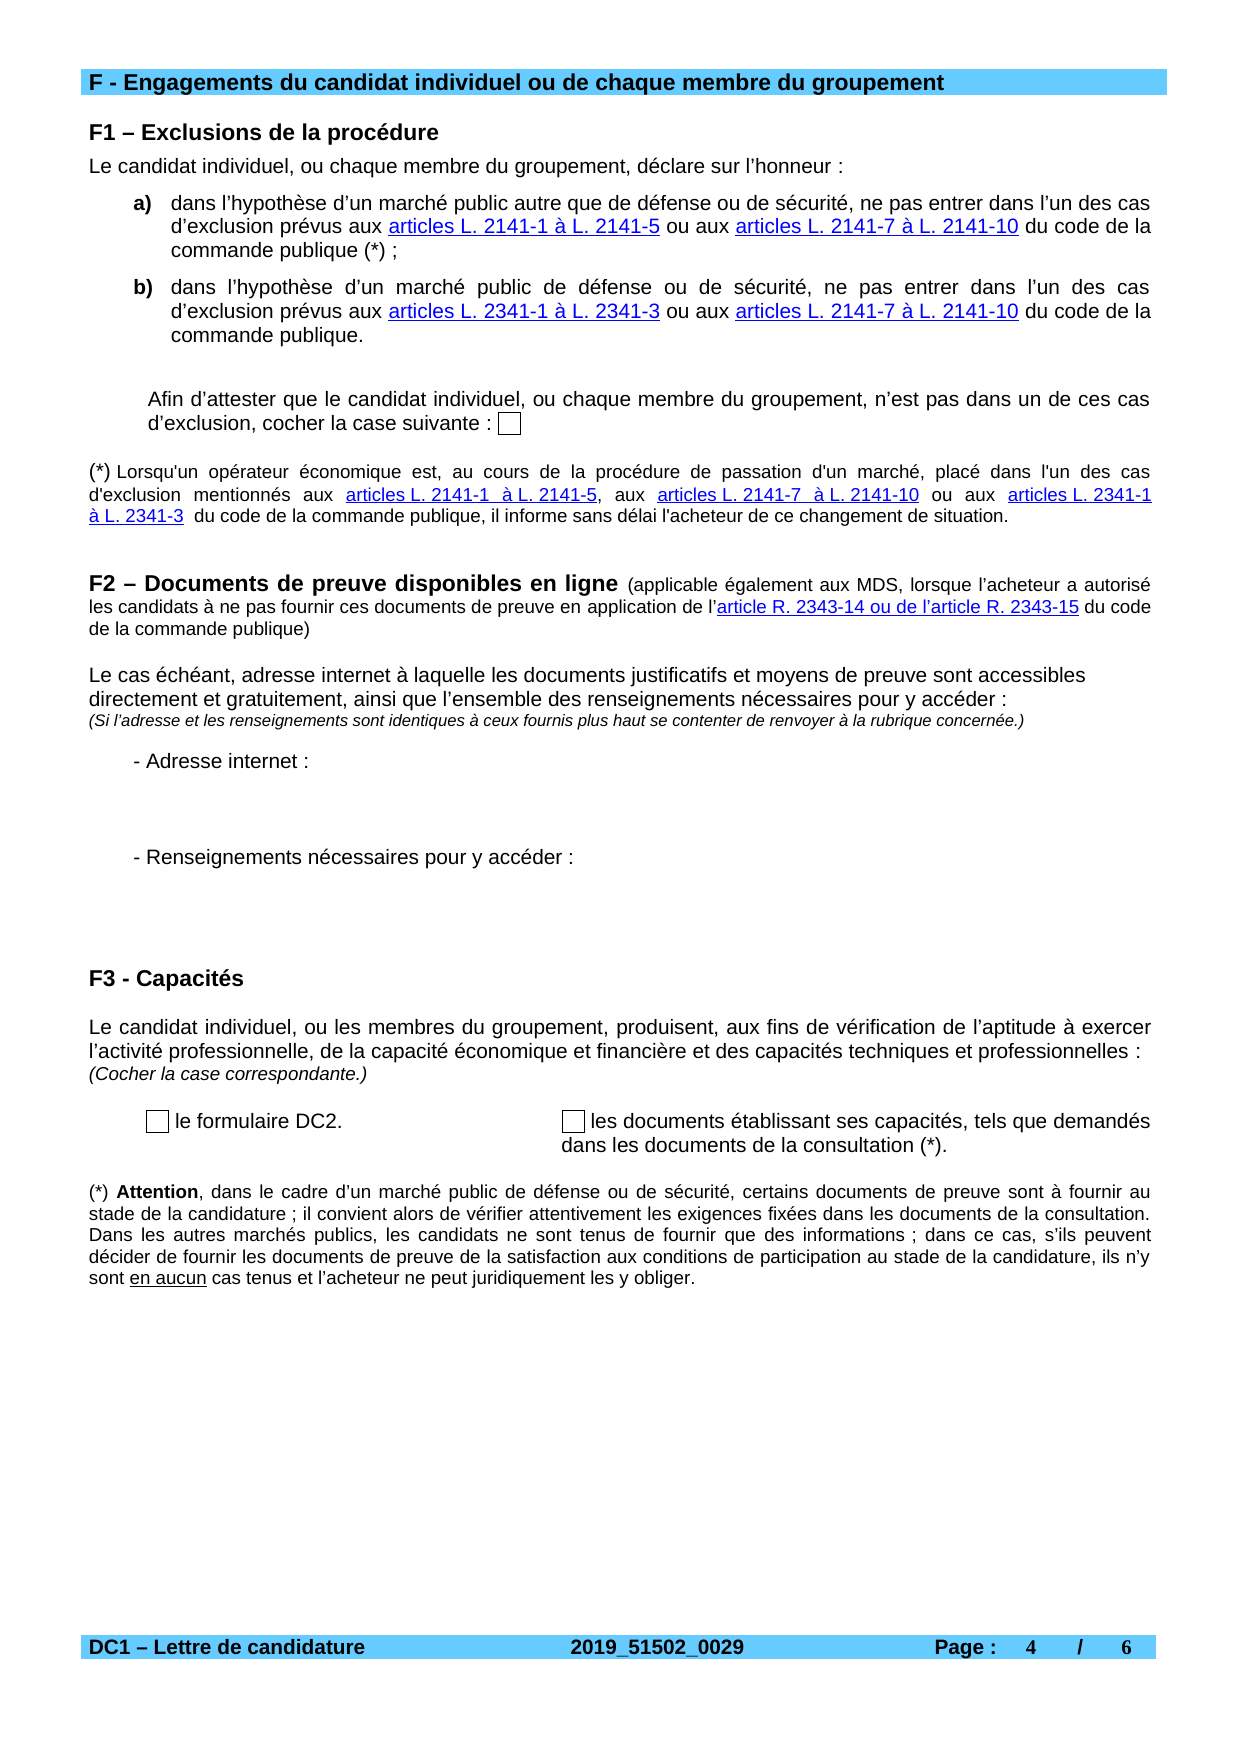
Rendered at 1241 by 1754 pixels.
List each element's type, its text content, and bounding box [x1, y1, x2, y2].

table_header F - Engagements du candidat individuel ou de chaque membre du groupement [81, 69, 1167, 95]
text - Renseignements nécessaires pour y accéder : [133, 845, 1152, 869]
text F2 – Documents de preuve disponibles en ligne (applicable également aux MDS, lorsque l’acheteur a autorisé les candidats à ne pas fournir ces documents de preuve en application de l’article R. 2343-14 ou de l’article R. 2343-15 du code de la commande publique) [89, 569, 1152, 639]
text Le candidat individuel, ou chaque membre du groupement, déclare sur l’honneur : [89, 154, 1152, 178]
text F3 - Capacités [89, 965, 1152, 991]
text Afin d’attester que le candidat individuel, ou chaque membre du groupement, n’est pas dans un de ces cas d’exclusion, cocher la case suivante : [148, 387, 1152, 435]
text Le candidat individuel, ou les membres du groupement, produisent, aux fins de vérification de l’aptitude à exercer l’activité professionnelle, de la capacité économique et financière et des capacités techniques et professionnelles : [89, 1015, 1152, 1063]
text (Si l’adresse et les renseignements sont identiques à ceux fournis plus haut se contenter de renvoyer à la rubrique concernée.) [89, 711, 1152, 730]
text (*) Attention, dans le cadre d’un marché public de défense ou de sécurité, certains documents de preuve sont à fournir au stade de la candidature ; il convient alors de vérifier attentivement les exigences fixées dans les documents de la consultation. Dans les autres marchés publics, les candidats ne sont tenus de fournir que des informations ; dans ce cas, s’ils peuvent décider de fournir les documents de preuve de la satisfaction aux conditions de participation au stade de la candidature, ils n’y sont en aucun cas tenus et l’acheteur ne peut juridiquement les y obliger. [89, 1181, 1152, 1288]
text le formulaire DC2. les documents établissant ses capacités, tels que demandés dans les documents de la consultation (*). [146, 1109, 1152, 1157]
text (*) Lorsqu'un opérateur économique est, au cours de la procédure de passation d'un marché, placé dans l'un des cas d'exclusion mentionnés aux articles L. 2141-1 à L. 2141-5, aux articles L. 2141-7 à L. 2141-10 ou aux articles L. 2341-1 à L. 2341-3 du code de la commande publique, il informe sans délai l'acheteur de ce changement de situation. [89, 459, 1152, 526]
list dans l’hypothèse d’un marché public de défense ou de sécurité, ne pas entrer dans l’un des cas d’exclusion prévus aux articles L. 2341-1 à L. 2341-3 ou aux articles L. 2141-7 à L. 2141-10 du code de la commande publique. [133, 275, 1152, 347]
list dans l’hypothèse d’un marché public autre que de défense ou de sécurité, ne pas entrer dans l’un des cas d’exclusion prévus aux articles L. 2141-1 à L. 2141-5 ou aux articles L. 2141-7 à L. 2141-10 du code de la commande publique (*) ; [133, 190, 1152, 262]
text F1 – Exclusions de la procédure [89, 119, 1152, 146]
text Le cas échéant, adresse internet à laquelle les documents justificatifs et moyens de preuve sont accessibles directement et gratuitement, ainsi que l’ensemble des renseignements nécessaires pour y accéder : [89, 663, 1152, 711]
text - Adresse internet : [133, 749, 1152, 773]
text (Cocher la case correspondante.) [89, 1063, 1152, 1085]
